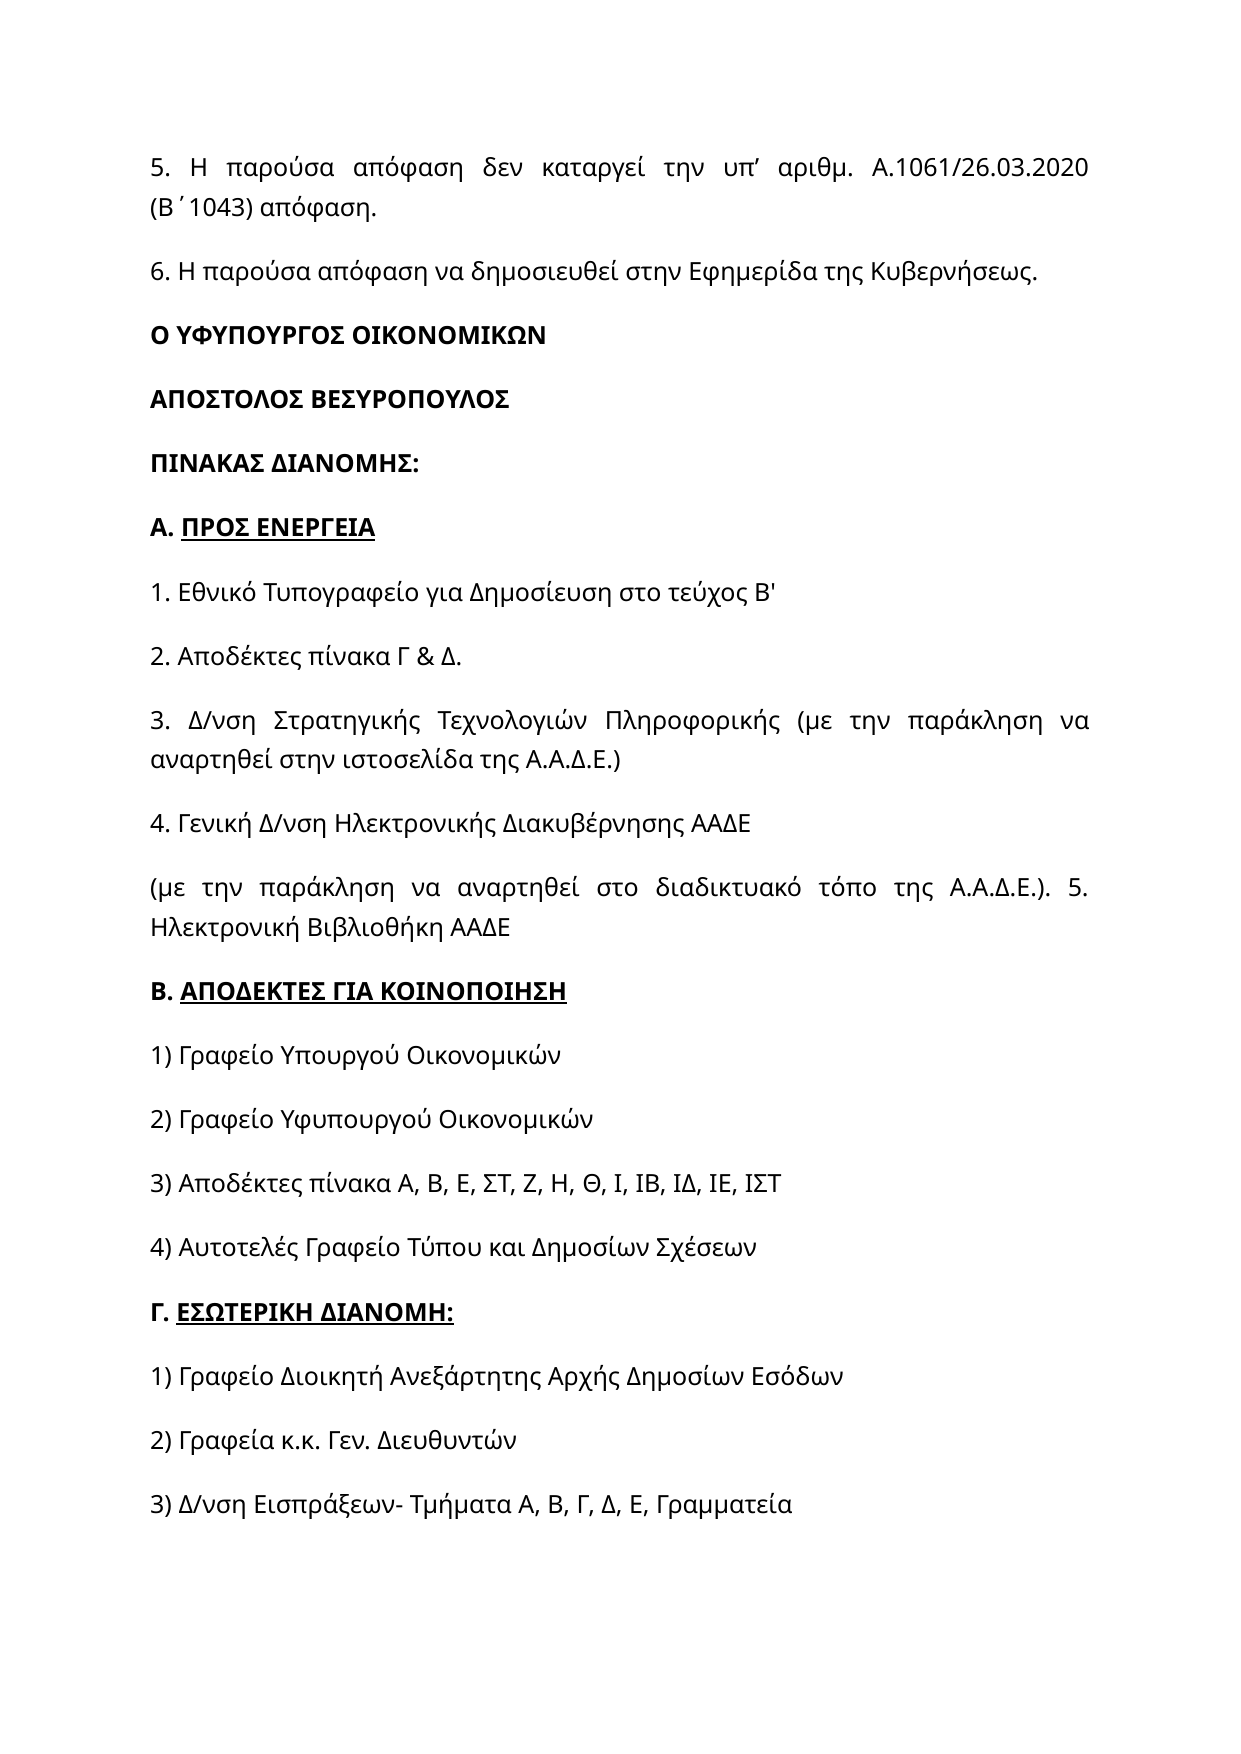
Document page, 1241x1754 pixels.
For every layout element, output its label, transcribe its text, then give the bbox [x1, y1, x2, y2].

text 1. Εθνικό Τυπογραφείο για Δημοσίευση στο τεύχος Β' [150, 574, 1090, 608]
text 3. Δ/νση Στρατηγικής Τεχνολογιών Πληροφορικής (με την παράκληση να αναρτηθεί στην ιστοσελίδα της Α.Α.Δ.Ε.) [150, 702, 1090, 776]
text ΑΠΟΣΤΟΛΟΣ ΒΕΣΥΡΟΠΟΥΛΟΣ [150, 382, 1090, 416]
text Β. ΑΠΟΔΕΚΤΕΣ ΓΙΑ ΚΟΙΝΟΠΟΙΗΣΗ [150, 973, 1090, 1007]
text ΠΙΝΑΚΑΣ ΔΙΑΝΟΜΗΣ: [150, 446, 1090, 480]
text 1) Γραφείο Διοικητή Ανεξάρτητης Αρχής Δημοσίων Εσόδων [150, 1358, 1090, 1392]
text (με την παράκληση να αναρτηθεί στο διαδικτυακό τόπο της Α.Α.Δ.Ε.). 5. Ηλεκτρονική Βιβλιοθήκη ΑΑΔΕ [150, 870, 1090, 943]
text Γ. ΕΣΩΤΕΡΙΚΗ ΔΙΑΝΟΜΗ: [150, 1294, 1090, 1328]
text Α. ΠΡΟΣ ΕΝΕΡΓΕΙΑ [150, 510, 1090, 544]
text 4) Αυτοτελές Γραφείο Τύπου και Δημοσίων Σχέσεων [150, 1230, 1090, 1264]
text 6. Η παρούσα απόφαση να δημοσιευθεί στην Εφημερίδα της Κυβερνήσεως. [150, 253, 1090, 287]
text 2) Γραφείο Υφυπουργού Οικονομικών [150, 1102, 1090, 1136]
text 4. Γενική Δ/νση Ηλεκτρονικής Διακυβέρνησης ΑΑΔΕ [150, 806, 1090, 840]
text 1) Γραφείο Υπουργού Οικονομικών [150, 1037, 1090, 1072]
text 2. Αποδέκτες πίνακα Γ & Δ. [150, 638, 1090, 672]
text 3) Δ/νση Εισπράξεων- Τμήματα Α, Β, Γ, Δ, Ε, Γραμματεία [150, 1487, 1090, 1521]
text 3) Αποδέκτες πίνακα Α, Β, Ε, ΣΤ, Ζ, Η, Θ, Ι, ΙΒ, ΙΔ, ΙΕ, ΙΣΤ [150, 1166, 1090, 1200]
text 2) Γραφεία κ.κ. Γεν. Διευθυντών [150, 1422, 1090, 1457]
text 5. Η παρούσα απόφαση δεν καταργεί την υπ’ αριθμ. Α.1061/26.03.2020 (Β΄1043) απόφαση. [150, 150, 1090, 223]
text Ο ΥΦΥΠΟΥΡΓΟΣ ΟΙΚΟΝΟΜΙΚΩΝ [150, 317, 1090, 352]
